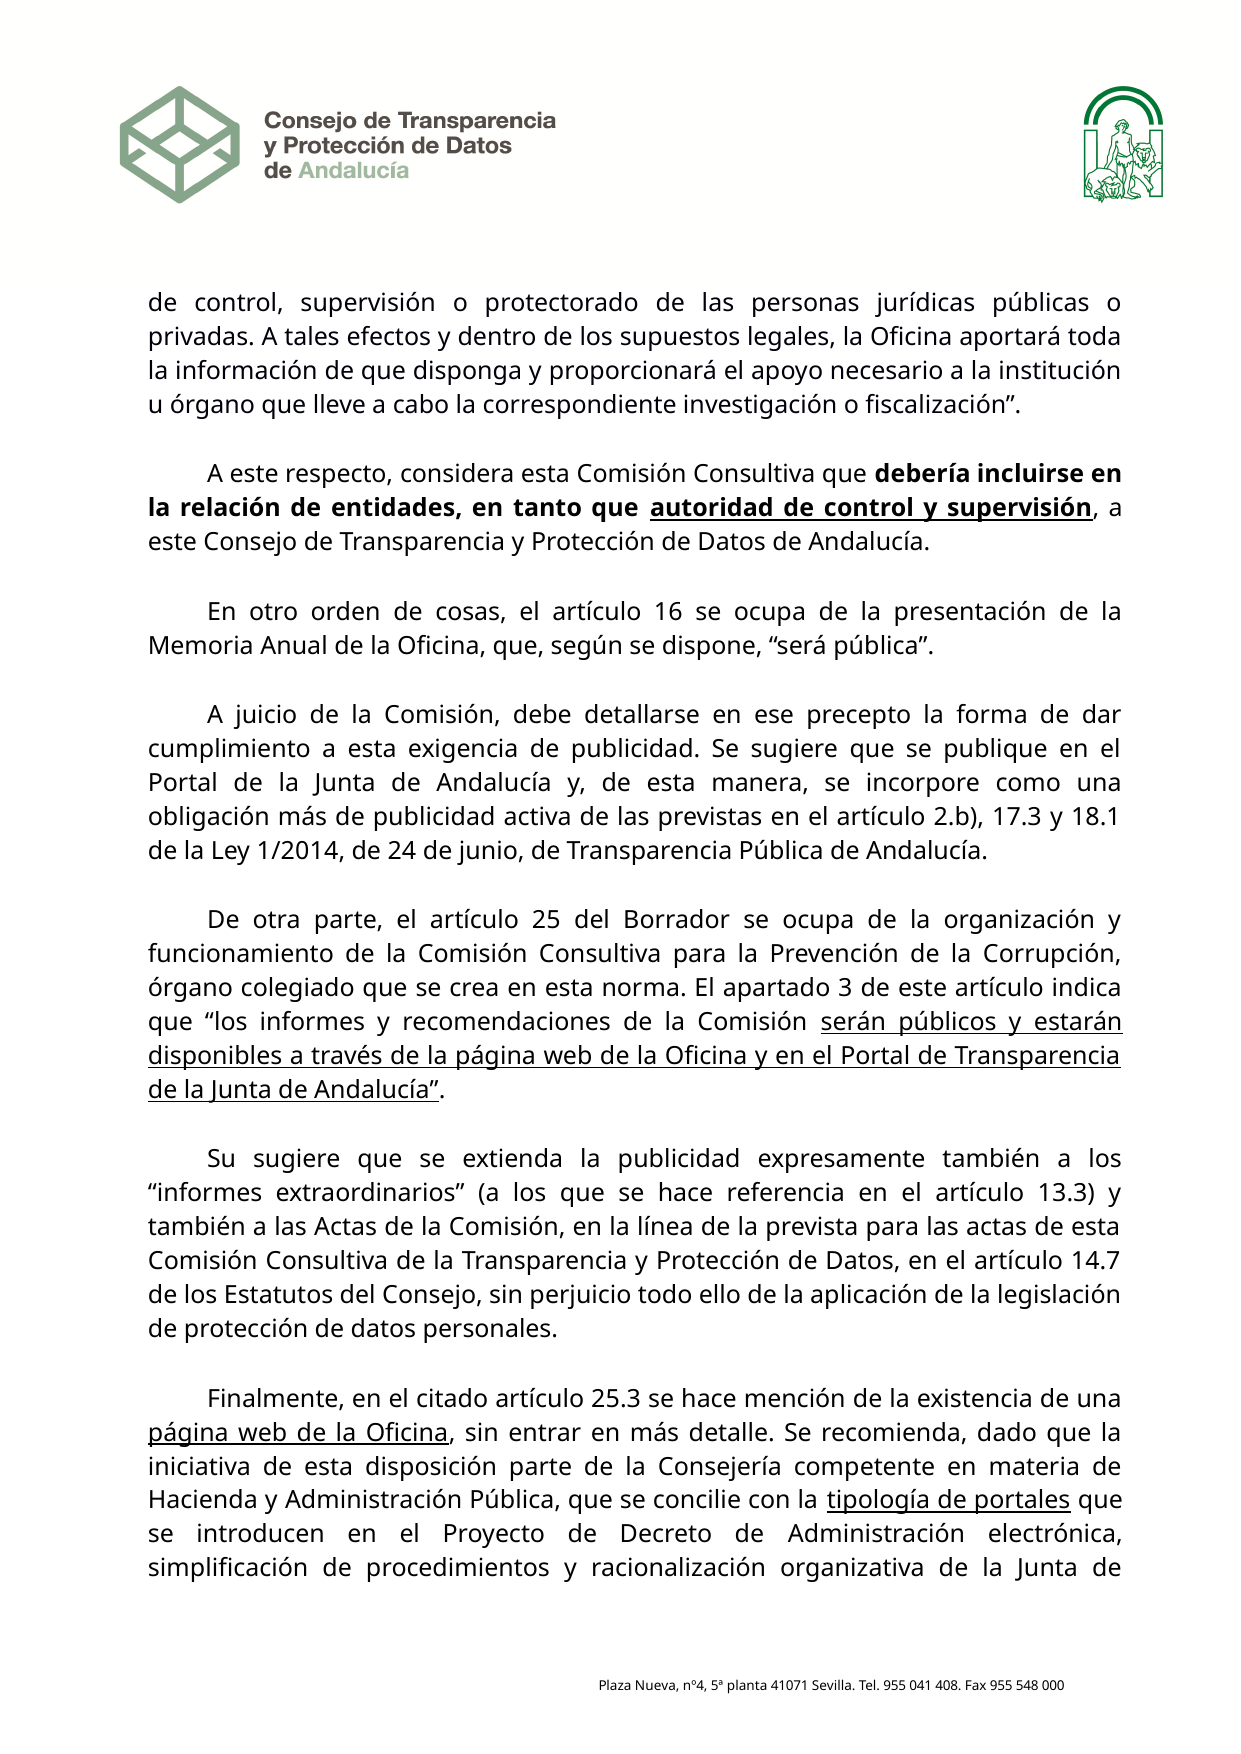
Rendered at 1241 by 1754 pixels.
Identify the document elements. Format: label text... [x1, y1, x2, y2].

text A este respecto, considera esta Comisión Consultiva que debería incluirse en la relación de entidades, en tanto que autoridad de control y supervisión, a este Consejo de Transparencia y Protección de Datos de Andalucía. [148, 456, 1123, 558]
text De otra parte, el artículo 25 del Borrador se ocupa de la organización y funcionamiento de la Comisión Consultiva para la Prevención de la Corrupción, órgano colegiado que se crea en esta norma. El apartado 3 de este artículo indica que “los informes y recomendaciones de la Comisión serán públicos y estarán disponibles a través de la página web de la Oficina y en el Portal de Transparencia de la Junta de Andalucía”. [148, 902, 1123, 1106]
text de control, supervisión o protectorado de las personas jurídicas públicas o privadas. A tales efectos y dentro de los supuestos legales, la Oficina aportará toda la información de que disponga y proporcionará el apoyo necesario a la institución u órgano que lleve a cabo la correspondiente investigación o fiscalización”. [148, 286, 1123, 421]
text Finalmente, en el citado artículo 25.3 se hace mención de la existencia de una página web de la Oficina, sin entrar en más detalle. Se recomienda, dado que la iniciativa de esta disposición parte de la Consejería competente en materia de Hacienda y Administración Pública, que se concilie con la tipología de portales que se introducen en el Proyecto de Decreto de Administración electrónica, simplificación de procedimientos y racionalización organizativa de la Junta de [148, 1381, 1123, 1584]
text En otro orden de cosas, el artículo 16 se ocupa de la presentación de la Memoria Anual de la Oficina, que, según se dispone, “será pública”. [148, 594, 1123, 662]
text A juicio de la Comisión, debe detallarse en ese precepto la forma de dar cumplimiento a esta exigencia de publicidad. Se sugiere que se publique en el Portal de la Junta de Andalucía y, de esta manera, se incorpore como una obligación más de publicidad activa de las previstas en el artículo 2.b), 17.3 y 18.1 de la Ley 1/2014, de 24 de junio, de Transparencia Pública de Andalucía. [148, 697, 1123, 867]
text Su sugiere que se extienda la publicidad expresamente también a los “informes extraordinarios” (a los que se hace referencia en el artículo 13.3) y también a las Actas de la Comisión, en la línea de la prevista para las actas de esta Comisión Consultiva de la Transparencia y Protección de Datos, en el artículo 14.7 de los Estatutos del Consejo, sin perjuicio todo ello de la aplicación de la legislación de protección de datos personales. [148, 1141, 1123, 1345]
